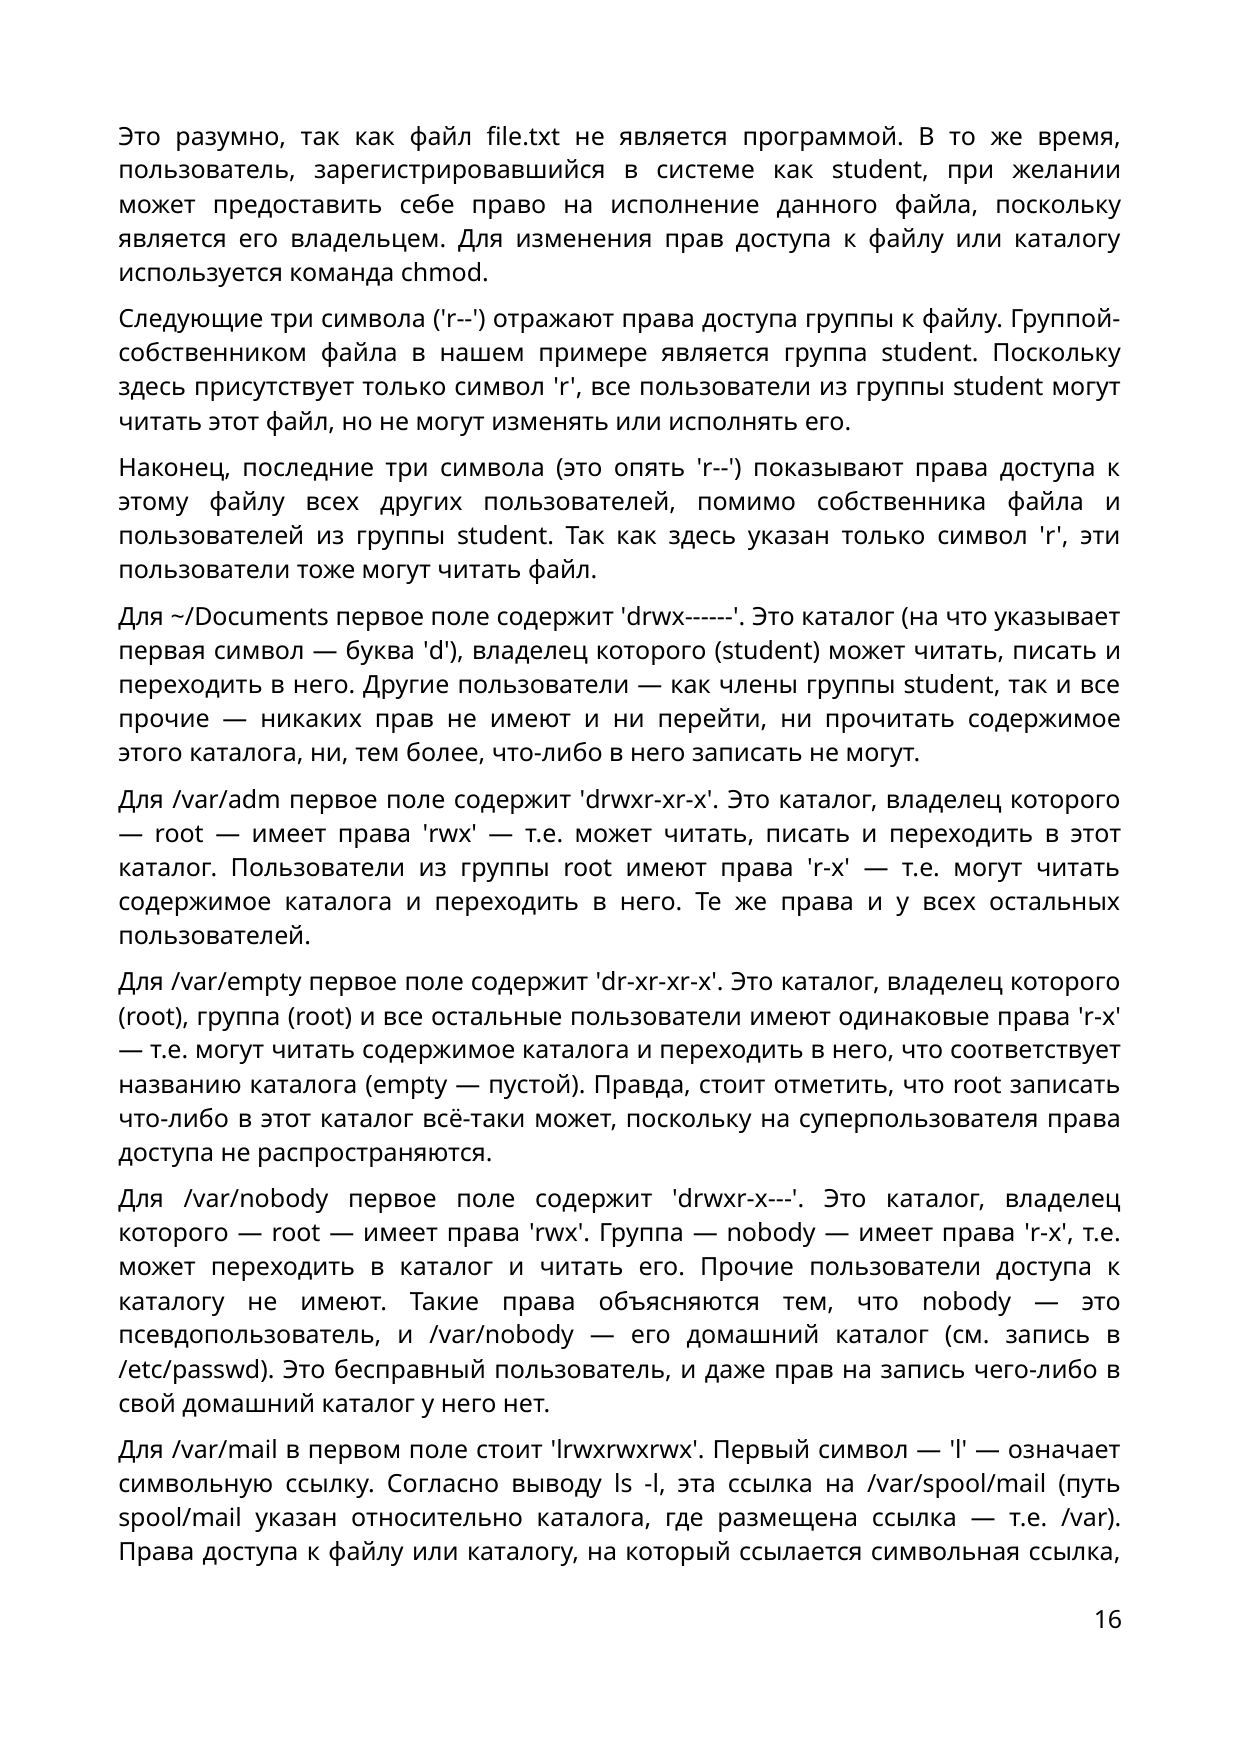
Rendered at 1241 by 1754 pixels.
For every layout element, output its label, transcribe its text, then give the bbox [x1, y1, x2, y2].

text Наконец, последние три символа (это опять 'r--') показывают права доступа к этому файлу всех других пользователей, помимо собственника файла и пользователей из группы student. Так как здесь указан только символ 'r', эти пользователи тоже могут читать файл. [118, 450, 1122, 586]
text Для /var/empty первое поле содержит 'dr-xr-xr-x'. Это каталог, владелец которого (root), группа (root) и все остальные пользователи имеют одинаковые права 'r-x' — т.е. могут читать содержимое каталога и переходить в него, что соответствует названию каталога (empty — пустой). Правда, стоит отметить, что root записать что-либо в этот каталог всё-таки может, поскольку на суперпользователя права доступа не распространяются. [118, 964, 1122, 1168]
text Это разумно, так как файл file.txt не является программой. В то же время, пользователь, зарегистрировавшийся в системе как student, при желании может предоставить себе право на исполнение данного файла, поскольку является его владельцем. Для изменения прав доступа к файлу или каталогу используется команда chmod. [118, 118, 1122, 288]
text Для /var/adm первое поле содержит 'drwxr-xr-x'. Это каталог, владелец которого — root — имеет права 'rwx' — т.е. может читать, писать и переходить в этот каталог. Пользователи из группы root имеют права 'r-x' — т.е. могут читать содержимое каталога и переходить в него. Те же права и у всех остальных пользователей. [118, 781, 1122, 952]
text Следующие три символа ('r--') отражают права доступа группы к файлу. Группой-собственником файла в нашем примере является группа student. Поскольку здесь присутствует только символ 'r', все пользователи из группы student могут читать этот файл, но не могут изменять или исполнять его. [118, 301, 1122, 437]
text Для /var/nobody первое поле содержит 'drwxr-x---'. Это каталог, владелец которого — root — имеет права 'rwx'. Группа — nobody — имеет права 'r-x', т.е. может переходить в каталог и читать его. Прочие пользователи доступа к каталогу не имеют. Такие права объясняются тем, что nobody — это псевдопользователь, и /var/nobody — его домашний каталог (см. запись в /etc/passwd). Это бесправный пользователь, и даже прав на запись чего-либо в свой домашний каталог у него нет. [118, 1181, 1122, 1419]
text Для ~/Documents первое поле содержит 'drwx------'. Это каталог (на что указывает первая символ — буква 'd'), владелец которого (student) может читать, писать и переходить в него. Другие пользователи — как члены группы student, так и все прочие — никаких прав не имеют и ни перейти, ни прочитать содержимое этого каталога, ни, тем более, что-либо в него записать не могут. [118, 598, 1122, 769]
text Для /var/mail в первом поле стоит 'lrwxrwxrwx'. Первый символ — 'l' — означает символьную ссылку. Согласно выводу ls -l, эта ссылка на /var/spool/mail (путь spool/mail указан относительно каталога, где размещена ссылка — т.е. /var). Права доступа к файлу или каталогу, на который ссылается символьная ссылка, [118, 1432, 1122, 1568]
